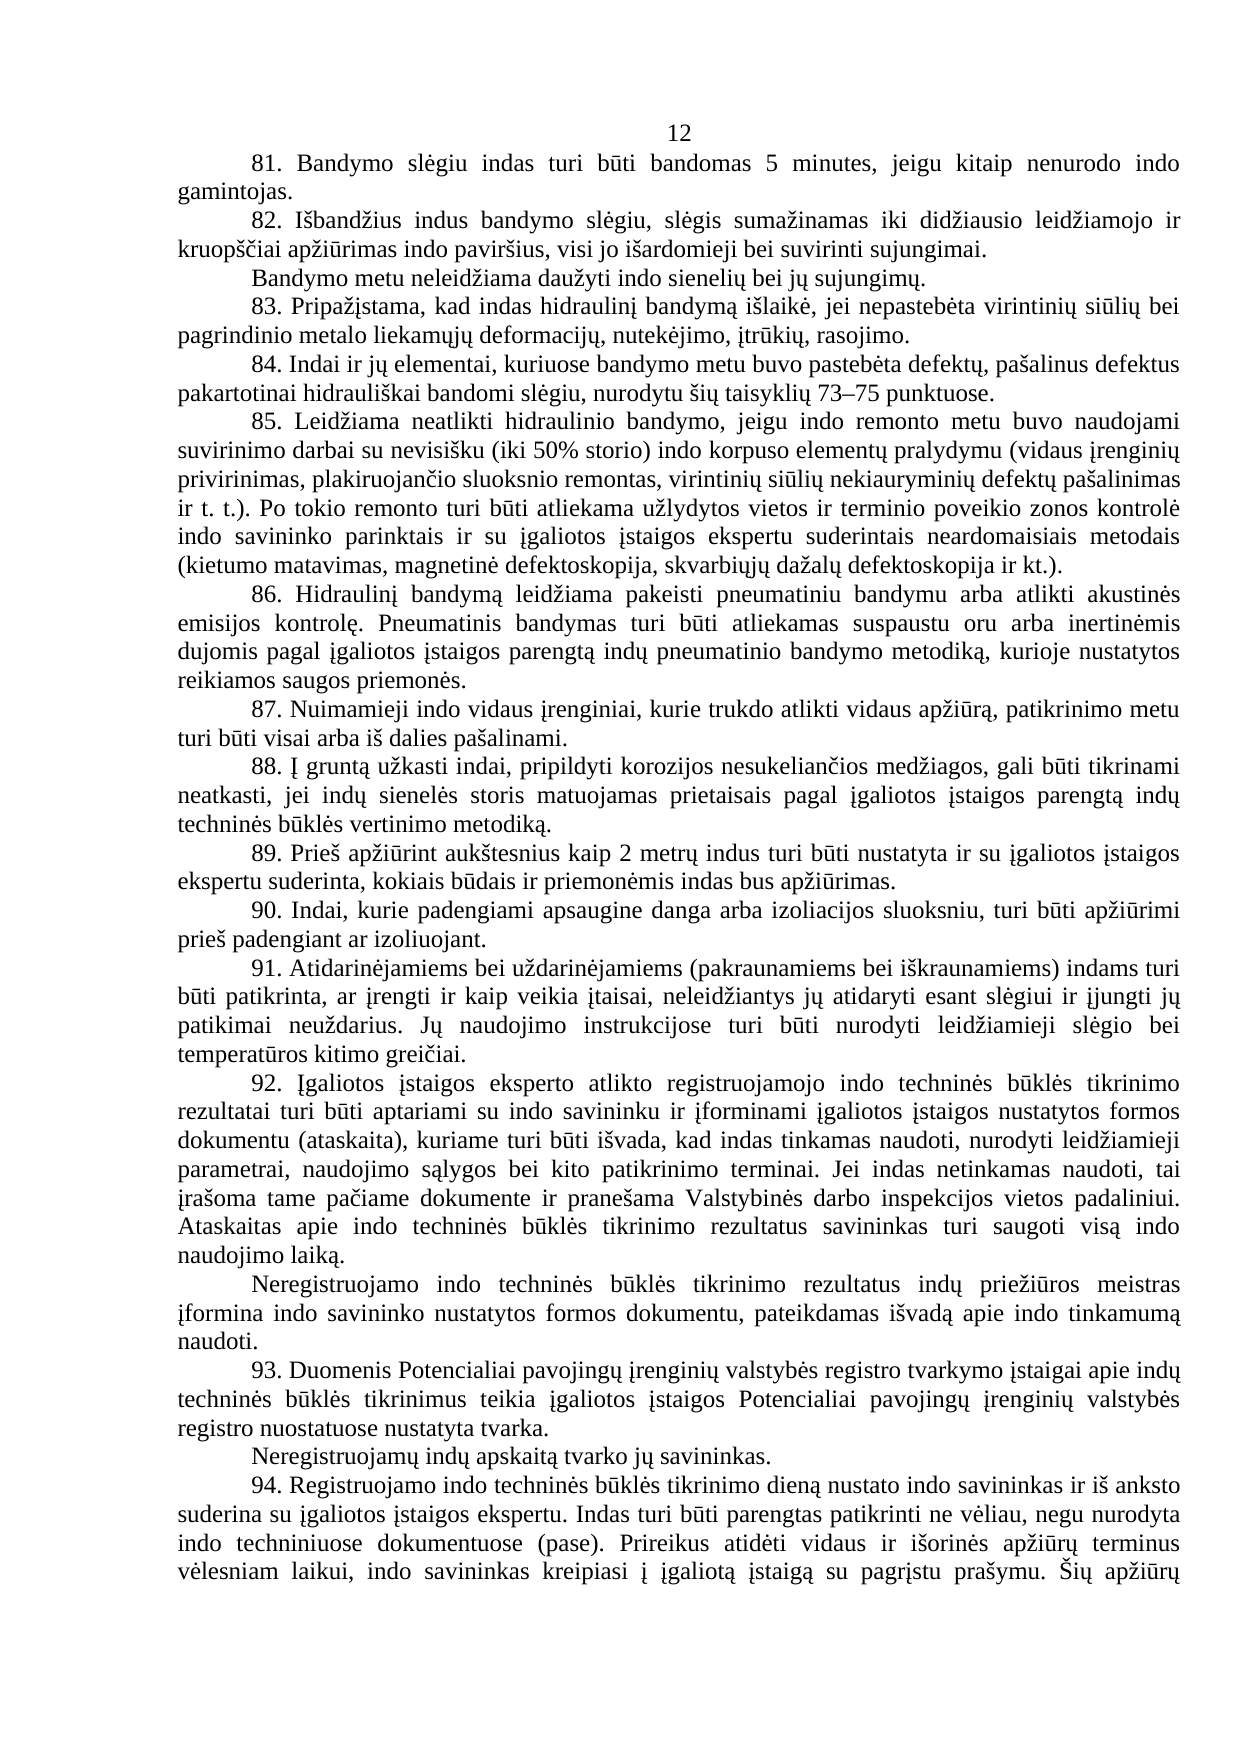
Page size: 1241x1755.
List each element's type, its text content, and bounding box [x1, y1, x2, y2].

text Neregistruojamų indų apskaitą tvarko jų savininkas. [177, 1441, 1181, 1470]
text 91. Atidarinėjamiems bei uždarinėjamiems (pakraunamiems bei iškraunamiems) indams turi būti patikrinta, ar įrengti ir kaip veikia įtaisai, neleidžiantys jų atidaryti esant slėgiui ir įjungti jų patikimai neuždarius. Jų naudojimo instrukcijose turi būti nurodyti leidžiamieji slėgio bei temperatūros kitimo greičiai. [177, 953, 1181, 1068]
text 83. Pripažįstama, kad indas hidraulinį bandymą išlaikė, jei nepastebėta virintinių siūlių bei pagrindinio metalo liekamųjų deformacijų, nutekėjimo, įtrūkių, rasojimo. [177, 291, 1181, 349]
text Bandymo metu neleidžiama daužyti indo sienelių bei jų sujungimų. [177, 263, 1181, 291]
text 86. Hidraulinį bandymą leidžiama pakeisti pneumatiniu bandymu arba atlikti akustinės emisijos kontrolę. Pneumatinis bandymas turi būti atliekamas suspaustu oru arba inertinėmis dujomis pagal įgaliotos įstaigos parengtą indų pneumatinio bandymo metodiką, kurioje nustatytos reikiamos saugos priemonės. [177, 579, 1181, 694]
text 93. Duomenis Potencialiai pavojingų įrenginių valstybės registro tvarkymo įstaigai apie indų techninės būklės tikrinimus teikia įgaliotos įstaigos Potencialiai pavojingų įrenginių valstybės registro nuostatuose nustatyta tvarka. [177, 1355, 1181, 1441]
text 82. Išbandžius indus bandymo slėgiu, slėgis sumažinamas iki didžiausio leidžiamojo ir kruopščiai apžiūrimas indo paviršius, visi jo išardomieji bei suvirinti sujungimai. [177, 205, 1181, 263]
text 84. Indai ir jų elementai, kuriuose bandymo metu buvo pastebėta defektų, pašalinus defektus pakartotinai hidrauliškai bandomi slėgiu, nurodytu šių taisyklių 73–75 punktuose. [177, 349, 1181, 406]
text 88. Į gruntą užkasti indai, pripildyti korozijos nesukeliančios medžiagos, gali būti tikrinami neatkasti, jei indų sienelės storis matuojamas prietaisais pagal įgaliotos įstaigos parengtą indų techninės būklės vertinimo metodiką. [177, 751, 1181, 838]
text 90. Indai, kurie padengiami apsaugine danga arba izoliacijos sluoksniu, turi būti apžiūrimi prieš padengiant ar izoliuojant. [177, 895, 1181, 953]
text 94. Registruojamo indo techninės būklės tikrinimo dieną nustato indo savininkas ir iš anksto suderina su įgaliotos įstaigos ekspertu. Indas turi būti parengtas patikrinti ne vėliau, negu nurodyta indo techniniuose dokumentuose (pase). Prireikus atidėti vidaus ir išorinės apžiūrų terminus vėlesniam laikui, indo savininkas kreipiasi į įgaliotą įstaigą su pagrįstu prašymu. Šių apžiūrų [177, 1470, 1181, 1585]
text 81. Bandymo slėgiu indas turi būti bandomas 5 minutes, jeigu kitaip nenurodo indo gamintojas. [177, 148, 1181, 205]
text 85. Leidžiama neatlikti hidraulinio bandymo, jeigu indo remonto metu buvo naudojami suvirinimo darbai su nevisišku (iki 50% storio) indo korpuso elementų pralydymu (vidaus įrenginių privirinimas, plakiruojančio sluoksnio remontas, virintinių siūlių nekiauryminių defektų pašalinimas ir t. t.). Po tokio remonto turi būti atliekama užlydytos vietos ir terminio poveikio zonos kontrolė indo savininko parinktais ir su įgaliotos įstaigos ekspertu suderintais neardomaisiais metodais (kietumo matavimas, magnetinė defektoskopija, skvarbiųjų dažalų defektoskopija ir kt.). [177, 406, 1181, 579]
text 89. Prieš apžiūrint aukštesnius kaip 2 metrų indus turi būti nustatyta ir su įgaliotos įstaigos ekspertu suderinta, kokiais būdais ir priemonėmis indas bus apžiūrimas. [177, 838, 1181, 895]
text 87. Nuimamieji indo vidaus įrenginiai, kurie trukdo atlikti vidaus apžiūrą, patikrinimo metu turi būti visai arba iš dalies pašalinami. [177, 694, 1181, 751]
text Neregistruojamo indo techninės būklės tikrinimo rezultatus indų priežiūros meistras įformina indo savininko nustatytos formos dokumentu, pateikdamas išvadą apie indo tinkamumą naudoti. [177, 1269, 1181, 1355]
text 92. Įgaliotos įstaigos eksperto atlikto registruojamojo indo techninės būklės tikrinimo rezultatai turi būti aptariami su indo savininku ir įforminami įgaliotos įstaigos nustatytos formos dokumentu (ataskaita), kuriame turi būti išvada, kad indas tinkamas naudoti, nurodyti leidžiamieji parametrai, naudojimo sąlygos bei kito patikrinimo terminai. Jei indas netinkamas naudoti, tai įrašoma tame pačiame dokumente ir pranešama Valstybinės darbo inspekcijos vietos padaliniui. Ataskaitas apie indo techninės būklės tikrinimo rezultatus savininkas turi saugoti visą indo naudojimo laiką. [177, 1068, 1181, 1269]
